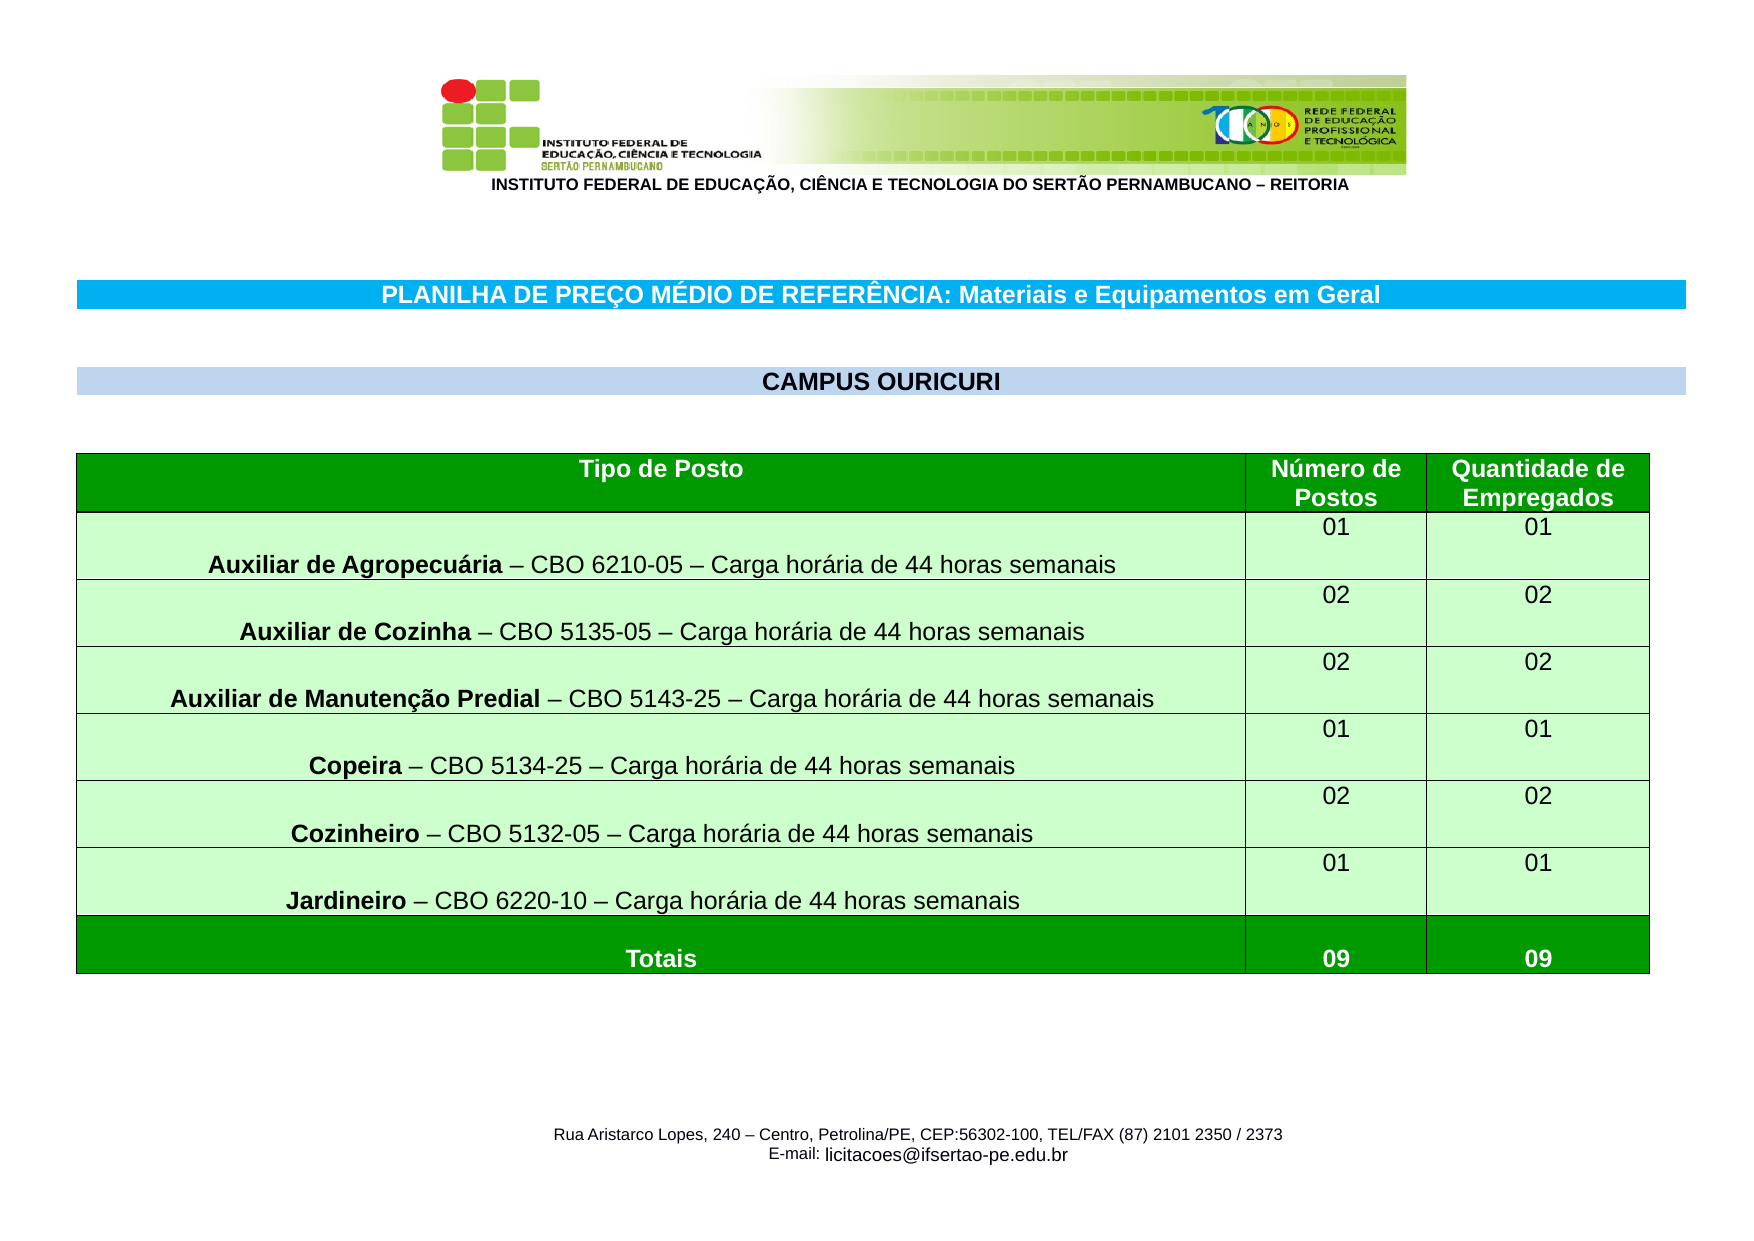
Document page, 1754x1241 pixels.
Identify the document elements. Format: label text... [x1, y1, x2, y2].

table_cell Cozinheiro – CBO 5132-05 – Carga horária de 44 horas semanais [77, 781, 1245, 847]
table_cell 01 [1246, 714, 1426, 780]
subtitle CAMPUS OURICURI [77, 367, 1686, 395]
table_cell Jardineiro – CBO 6220-10 – Carga horária de 44 horas semanais [77, 848, 1245, 914]
table_cell 09 [1427, 916, 1649, 973]
table_cell 02 [1427, 580, 1649, 646]
table_cell 02 [1427, 781, 1649, 847]
table_header Tipo de Posto [77, 454, 1245, 511]
table_cell 09 [1246, 916, 1426, 973]
table_cell 01 [1427, 513, 1649, 578]
table_cell 02 [1246, 580, 1426, 646]
table_cell 02 [1246, 647, 1426, 713]
table_cell 01 [1246, 513, 1426, 578]
table_cell Auxiliar de Manutenção Predial – CBO 5143-25 – Carga horária de 44 horas semanais [77, 647, 1245, 713]
table_cell Totais [77, 916, 1245, 973]
table_cell 01 [1246, 848, 1426, 914]
table_header Número de Postos [1246, 454, 1426, 511]
table_header Quantidade de Empregados [1427, 454, 1649, 511]
table_cell Auxiliar de Cozinha – CBO 5135-05 – Carga horária de 44 horas semanais [77, 580, 1245, 646]
table_cell 01 [1427, 714, 1649, 780]
picture [430, 75, 1407, 175]
subtitle PLANILHA DE PREÇO MÉDIO DE REFERÊNCIA: Materiais e Equipamentos em Geral [77, 280, 1686, 309]
table_cell Auxiliar de Agropecuária – CBO 6210-05 – Carga horária de 44 horas semanais [77, 513, 1245, 578]
table_cell Copeira – CBO 5134-25 – Carga horária de 44 horas semanais [77, 714, 1245, 780]
table_cell 02 [1246, 781, 1426, 847]
table_cell 01 [1427, 848, 1649, 914]
table_cell 02 [1427, 647, 1649, 713]
